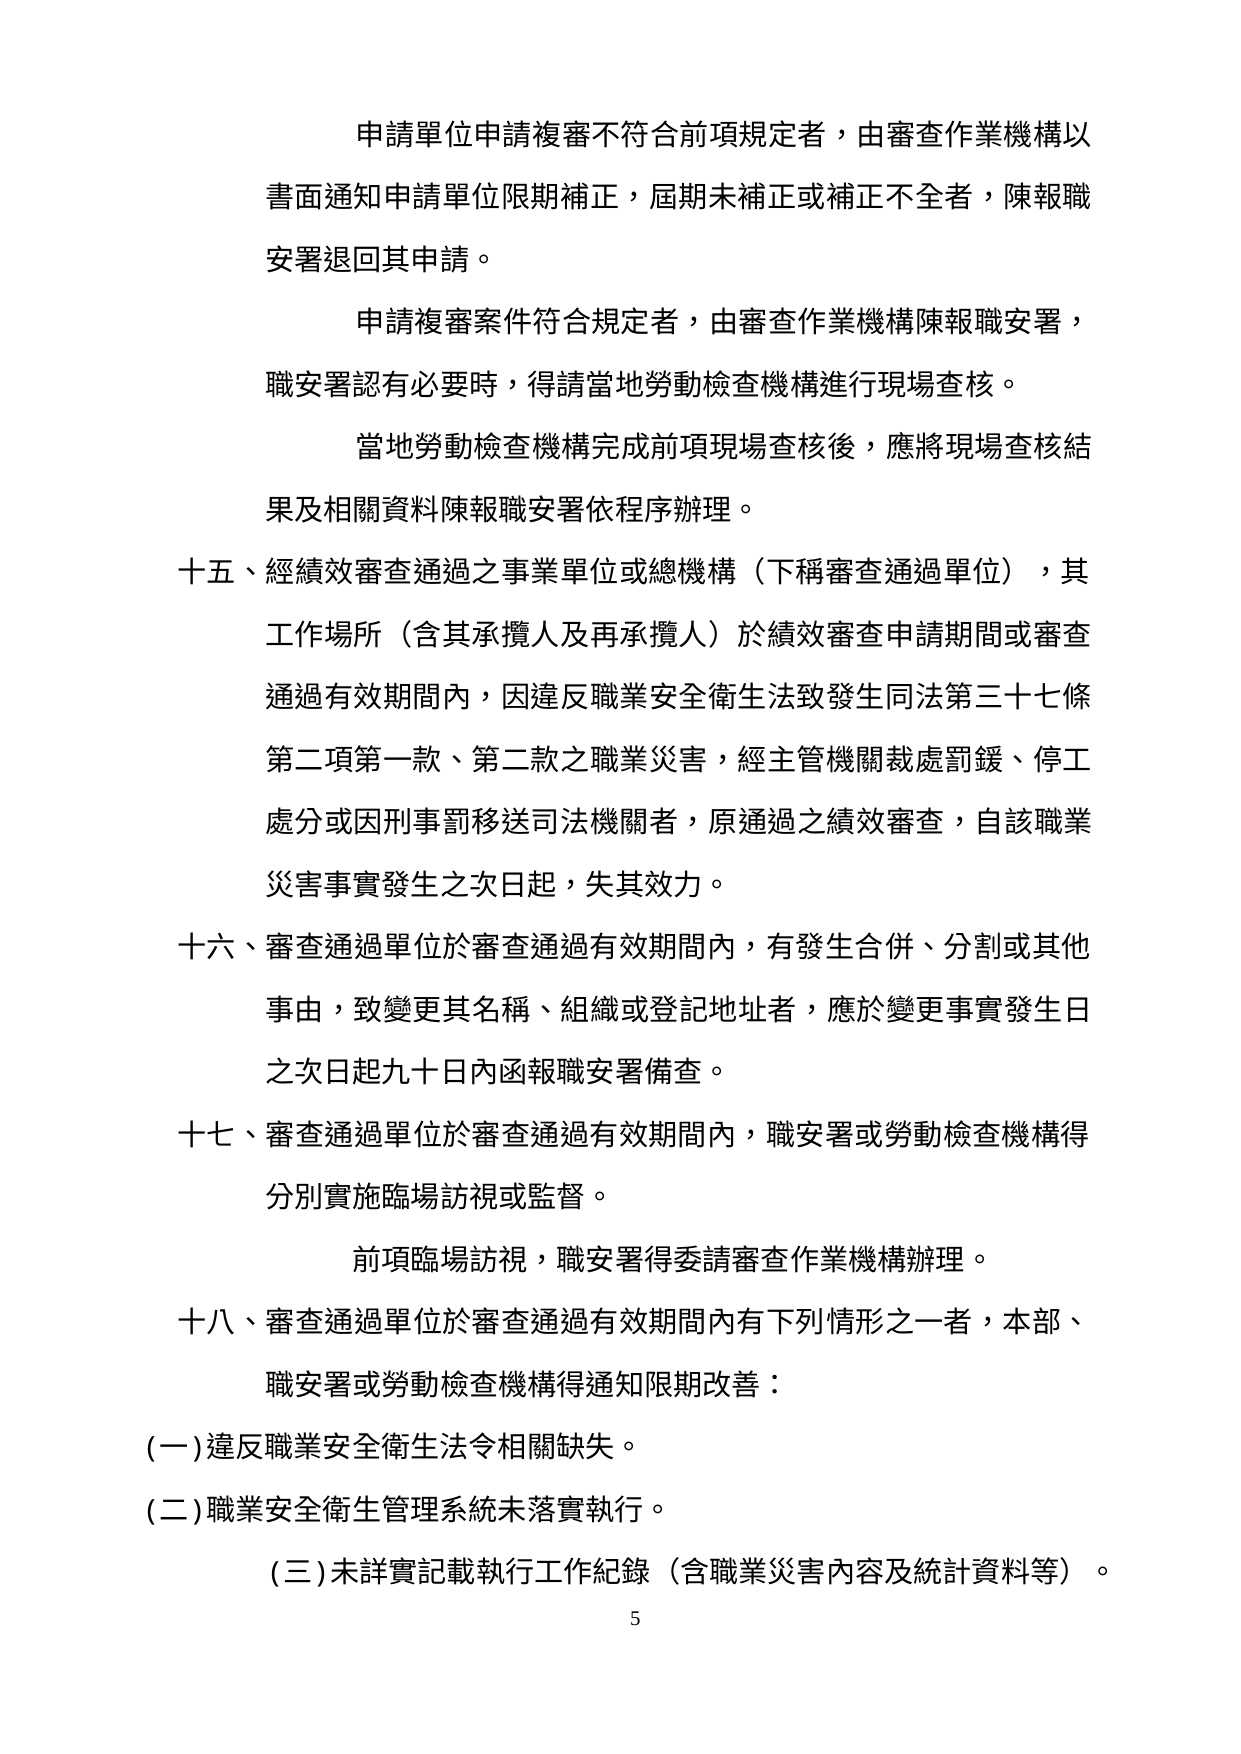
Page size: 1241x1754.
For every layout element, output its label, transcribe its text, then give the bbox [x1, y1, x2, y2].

text 前項臨場訪視，職安署得委請審查作業機構辦理。 [177, 1216, 1092, 1278]
text 當地勞動檢查機構完成前項現場查核後，應將現場查核結果及相關資料陳報職安署依程序辦理。 [177, 403, 1092, 528]
text 十五、經績效審查通過之事業單位或總機構（下稱審查通過單位），其工作場所（含其承攬人及再承攬人）於績效審查申請期間或審查通過有效期間內，因違反職業安全衛生法致發生同法第三十七條第二項第一款、第二款之職業災害，經主管機關裁處罰鍰、停工處分或因刑事罰移送司法機關者，原通過之績效審查，自該職業災害事實發生之次日起，失其效力。 [177, 528, 1092, 903]
text 十七、審查通過單位於審查通過有效期間內，職安署或勞動檢查機構得分別實施臨場訪視或監督。 [177, 1091, 1092, 1216]
text 申請複審案件符合規定者，由審查作業機構陳報職安署，職安署認有必要時，得請當地勞動檢查機構進行現場查核。 [177, 278, 1092, 403]
text 申請單位申請複審不符合前項規定者，由審查作業機構以書面通知申請單位限期補正，屆期未補正或補正不全者，陳報職安署退回其申請。 [177, 91, 1092, 278]
list 未詳實記載執行工作紀錄（含職業災害內容及統計資料等）。 [266, 1528, 1092, 1591]
list 職業安全衛生管理系統未落實執行。 [142, 1466, 1092, 1528]
text 十八、審查通過單位於審查通過有效期間內有下列情形之一者，本部、職安署或勞動檢查機構得通知限期改善： [177, 1278, 1092, 1403]
list 違反職業安全衛生法令相關缺失。 [142, 1403, 1092, 1466]
text 十六、審查通過單位於審查通過有效期間內，有發生合併、分割或其他事由，致變更其名稱、組織或登記地址者，應於變更事實發生日之次日起九十日內函報職安署備查。 [177, 903, 1092, 1091]
